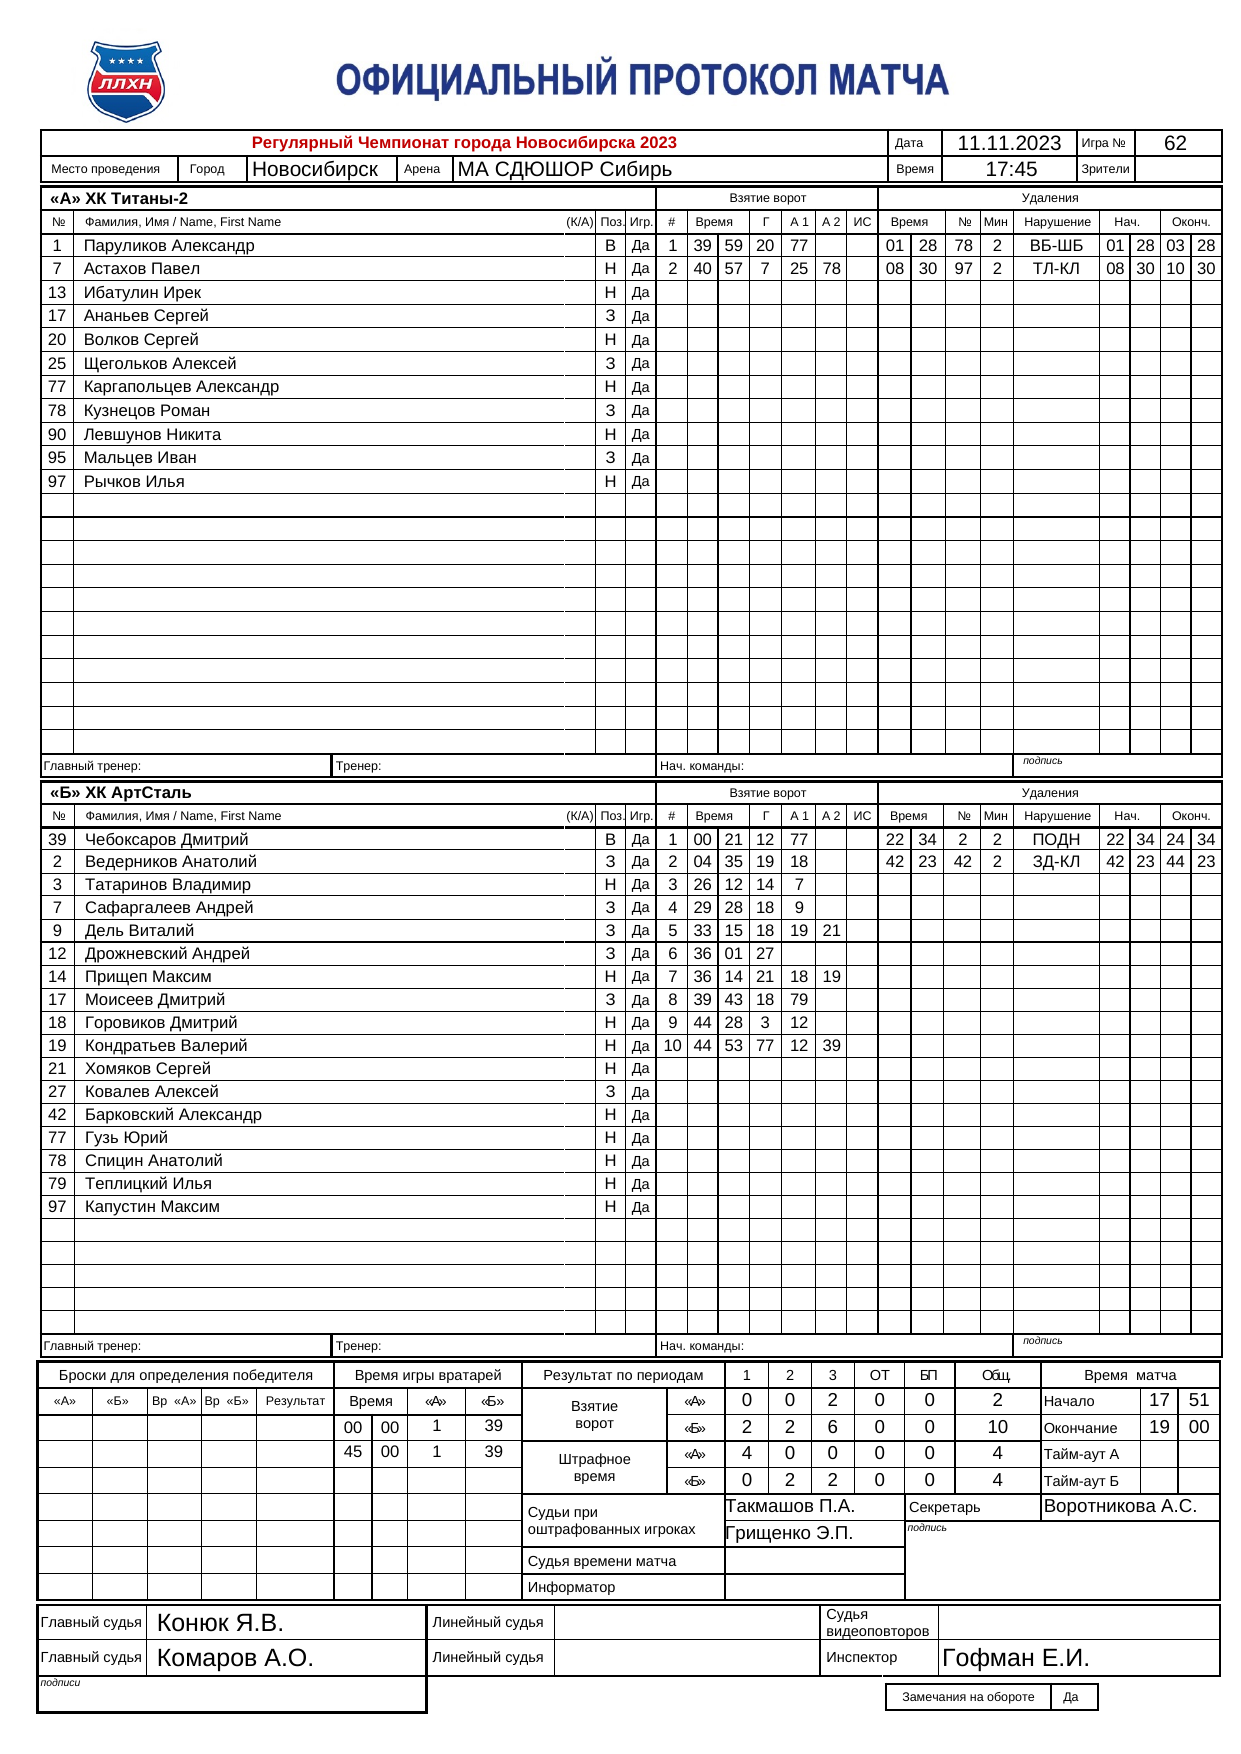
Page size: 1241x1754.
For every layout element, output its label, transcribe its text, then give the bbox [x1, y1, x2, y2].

table_cell [816, 730, 846, 753]
table_cell 9 [42, 920, 74, 941]
table_header Взятие ворот [657, 783, 877, 803]
table_cell [1131, 1058, 1160, 1079]
table_cell 44 [688, 1035, 717, 1057]
table_cell [946, 376, 980, 398]
table_header ОТ [855, 1363, 904, 1387]
table_cell [750, 565, 781, 587]
table_cell [981, 1242, 1013, 1264]
table_cell [944, 896, 980, 918]
table_cell 1 [657, 829, 687, 849]
table_cell [373, 1547, 407, 1573]
table_cell 78 [816, 257, 846, 280]
table_cell [657, 1058, 687, 1079]
table_cell [1161, 376, 1190, 398]
table_cell [912, 1311, 943, 1333]
table_cell [596, 565, 625, 587]
table_cell [816, 446, 846, 469]
table_cell [816, 1127, 846, 1149]
table_cell 97 [946, 257, 980, 280]
table_cell [42, 588, 73, 611]
table_cell [946, 470, 980, 493]
table_cell [1161, 659, 1190, 682]
table_cell [1161, 470, 1190, 493]
table_cell [565, 494, 595, 516]
table_cell 3 [750, 1012, 781, 1033]
table_cell подпись [1014, 1335, 1221, 1356]
table_cell 77 [782, 235, 815, 256]
table_cell [1100, 305, 1129, 327]
table_cell [657, 328, 687, 351]
table_cell [816, 352, 846, 374]
table_cell [1136, 157, 1221, 181]
table_cell [847, 494, 877, 516]
table_cell [1192, 659, 1221, 682]
table_cell [750, 376, 781, 398]
table_header Замечания на обороте [887, 1685, 1050, 1709]
table_cell [1131, 730, 1160, 753]
table_cell 2 [769, 1468, 811, 1493]
table_cell 08 [879, 257, 910, 280]
table_cell [879, 541, 910, 564]
table_cell Да [626, 850, 655, 872]
table_cell Главный тренер: [42, 1335, 330, 1356]
table_cell Время [879, 805, 943, 826]
table_cell Мин [981, 805, 1013, 826]
table_cell [1192, 494, 1221, 516]
table_cell Н [596, 1058, 625, 1079]
table_cell [912, 470, 945, 493]
table_cell [912, 1288, 943, 1310]
table_cell [626, 707, 655, 729]
table_cell А 2 [816, 805, 846, 826]
table_cell [1100, 588, 1129, 611]
table_cell ИС [847, 211, 877, 233]
table_cell [1100, 494, 1129, 516]
table_cell [657, 1242, 687, 1264]
table_cell [944, 1173, 980, 1195]
table_cell [944, 1127, 980, 1149]
table_cell [1131, 446, 1160, 469]
table_cell 77 [782, 829, 815, 849]
table_cell [981, 1288, 1013, 1310]
table_cell [750, 399, 781, 422]
table_cell 2 [956, 1389, 1040, 1413]
table_cell [912, 683, 945, 706]
table_cell [148, 1521, 201, 1546]
table_cell Да [626, 352, 655, 374]
table_cell 12 [719, 874, 749, 895]
table_cell 0 [855, 1468, 904, 1493]
table_cell [657, 612, 687, 634]
table_cell [1014, 896, 1099, 918]
table_cell [847, 399, 877, 422]
table_cell [1161, 920, 1190, 941]
table_cell [879, 1219, 910, 1241]
table_cell [565, 1012, 595, 1033]
table_cell Спицин Анатолий [75, 1150, 564, 1172]
table_cell [847, 235, 877, 256]
table_cell [719, 730, 749, 753]
table_cell [750, 470, 781, 493]
table_cell [1192, 1081, 1221, 1103]
table_header Игра № [1078, 131, 1134, 155]
table_cell [596, 1288, 625, 1310]
table_cell [565, 235, 595, 256]
table_cell [879, 612, 910, 634]
picture [5, 28, 1179, 129]
table_cell [719, 1196, 749, 1218]
table_cell [1014, 989, 1099, 1011]
table_cell [1131, 966, 1160, 987]
table_cell [1014, 1265, 1099, 1287]
table_cell [981, 565, 1013, 587]
table_cell [1014, 1288, 1099, 1310]
table_cell [912, 565, 945, 587]
table_cell [847, 829, 877, 849]
table_cell 18 [750, 989, 781, 1011]
table_cell [565, 470, 595, 493]
table_cell 25 [782, 257, 815, 280]
table_cell [335, 1521, 371, 1546]
table_cell [1192, 707, 1221, 729]
table_cell [782, 1196, 815, 1218]
table_cell [657, 707, 687, 729]
table_cell [816, 1196, 846, 1218]
table_cell 01 [879, 235, 910, 256]
table_cell Инспектор [821, 1640, 938, 1675]
table_cell [879, 1196, 910, 1218]
table_cell [912, 1265, 943, 1287]
table_cell Каргапольцев Александр [74, 376, 564, 398]
table_cell Теплицкий Илья [75, 1173, 564, 1195]
table_cell [565, 1265, 595, 1287]
table_cell [1131, 305, 1160, 327]
table_cell Да [626, 943, 655, 964]
table_cell [596, 518, 625, 540]
table_cell [39, 1441, 92, 1467]
table_cell [847, 1219, 877, 1241]
table_cell [879, 1265, 910, 1287]
table_cell [1131, 1196, 1160, 1218]
table_cell [944, 1104, 980, 1126]
table_cell [1131, 470, 1160, 493]
table_cell [1141, 1468, 1177, 1493]
table_cell [257, 1468, 333, 1493]
table_cell [1014, 281, 1099, 303]
table_cell [750, 1311, 781, 1333]
table_cell [719, 281, 749, 303]
table_cell [750, 1104, 781, 1126]
table_cell [847, 257, 877, 280]
table_cell [879, 281, 910, 303]
table_cell [1192, 896, 1221, 918]
table_cell 4 [956, 1442, 1040, 1467]
table_cell [981, 518, 1013, 540]
table_cell Линейный судья [428, 1606, 554, 1639]
table_cell [688, 1219, 717, 1241]
table_cell [816, 1173, 846, 1195]
table_cell 95 [42, 446, 73, 469]
table_cell Да [626, 1150, 655, 1172]
table_cell [657, 1196, 687, 1218]
table_cell [847, 518, 877, 540]
table_cell [657, 1311, 687, 1333]
table_cell Да [626, 874, 655, 895]
table_cell [626, 612, 655, 634]
table_cell [408, 1468, 465, 1493]
table_cell З [596, 399, 625, 422]
table_cell [879, 920, 910, 941]
table_cell [912, 612, 945, 634]
table_cell [1014, 352, 1099, 374]
table_cell Да [626, 829, 655, 849]
table_cell [782, 352, 815, 374]
table_cell Поз. [596, 805, 625, 826]
table_cell «Б» [668, 1468, 724, 1493]
table_cell [719, 1242, 749, 1264]
table_header Броски для определения победителя [39, 1363, 333, 1387]
table_cell [93, 1441, 147, 1467]
table_cell 00 [373, 1416, 407, 1440]
table_cell [74, 494, 564, 516]
table_cell 34 [1131, 829, 1160, 849]
table_cell [1131, 518, 1160, 540]
table_cell [847, 659, 877, 682]
table_cell 28 [1131, 235, 1160, 256]
table_cell 22 [1100, 829, 1129, 849]
table_cell [1100, 1035, 1129, 1057]
table_cell [202, 1468, 256, 1493]
table_cell Ибатулин Ирек [74, 281, 564, 303]
table_cell З [596, 896, 625, 918]
table_cell 2 [812, 1389, 854, 1413]
table_header БП [905, 1363, 954, 1387]
table_cell Мальцев Иван [74, 446, 564, 469]
table_cell 18 [750, 896, 781, 918]
table_cell Волков Сергей [74, 328, 564, 351]
table_cell 39 [816, 1035, 846, 1057]
table_cell [39, 1416, 92, 1440]
table_cell [565, 352, 595, 374]
table_cell 6 [812, 1415, 854, 1440]
table_cell [1014, 683, 1099, 706]
table_cell 15 [719, 920, 749, 941]
table_cell [879, 1311, 910, 1333]
table_cell Н [596, 376, 625, 398]
table_cell 97 [42, 1196, 74, 1218]
table_cell [42, 612, 73, 634]
table_cell [466, 1521, 521, 1546]
table_cell [816, 494, 846, 516]
table_cell [565, 896, 595, 918]
table_cell № [944, 805, 980, 826]
table_cell [688, 328, 717, 351]
table_cell Вр «А» [148, 1389, 201, 1413]
table_cell [816, 423, 846, 445]
table_cell [1161, 446, 1190, 469]
table_cell [750, 1081, 781, 1103]
table_cell 0 [855, 1389, 904, 1413]
table_cell [944, 1058, 980, 1079]
table_cell [1192, 636, 1221, 658]
table_cell [1131, 896, 1160, 918]
table_cell [719, 518, 749, 540]
table_cell [879, 423, 910, 445]
table_cell [782, 305, 815, 327]
table_cell [565, 1081, 595, 1103]
table_cell Барковский Александр [75, 1104, 564, 1126]
table_cell Да [626, 1058, 655, 1079]
table_cell 36 [688, 966, 717, 987]
table_cell [782, 541, 815, 564]
table_cell Да [626, 305, 655, 327]
table_cell [42, 683, 73, 706]
table_cell Нарушение [1014, 211, 1099, 233]
table_cell [1192, 1104, 1221, 1126]
table_cell [1014, 1035, 1099, 1057]
table_cell Н [596, 1104, 625, 1126]
table_cell # [657, 211, 687, 233]
table_cell Игр. [626, 211, 655, 233]
table_cell [816, 1012, 846, 1033]
table_cell [42, 494, 73, 516]
table_cell [816, 659, 846, 682]
table_cell 23 [1131, 850, 1160, 872]
table_cell [981, 943, 1013, 964]
table_cell [847, 636, 877, 658]
table_cell Штрафное время [523, 1442, 666, 1493]
table_cell [939, 1606, 1219, 1639]
table_cell [981, 612, 1013, 634]
table_cell [1014, 328, 1099, 351]
table_cell 2 [981, 850, 1013, 872]
table_cell [93, 1574, 147, 1599]
table_cell [1014, 470, 1099, 493]
table_cell [816, 1311, 846, 1333]
table_cell [1161, 399, 1190, 422]
table_cell [565, 1242, 595, 1264]
table_cell [816, 305, 846, 327]
table_cell 39 [466, 1441, 521, 1467]
table_cell [847, 352, 877, 374]
table_cell З [596, 352, 625, 374]
table_cell [1131, 683, 1160, 706]
table_cell [335, 1494, 371, 1520]
table_cell [1100, 920, 1129, 941]
table_cell Воротникова А.С. [1042, 1495, 1219, 1520]
table_cell [565, 1173, 595, 1195]
table_cell 19 [816, 966, 846, 987]
table_cell [688, 707, 717, 729]
table_cell [1161, 1242, 1190, 1264]
table_cell 04 [688, 850, 717, 872]
table_cell Г [750, 805, 781, 826]
table_cell 21 [42, 1058, 74, 1079]
table_cell 2 [726, 1415, 768, 1440]
table_cell [1100, 1127, 1129, 1149]
table_cell 0 [726, 1389, 768, 1413]
table_cell [39, 1574, 92, 1599]
table_cell [912, 1242, 943, 1264]
table_cell [688, 1150, 717, 1172]
table_cell 30 [1192, 257, 1221, 280]
table_cell Тренер: [333, 755, 655, 776]
table_cell [596, 636, 625, 658]
table_cell [1179, 1441, 1219, 1467]
table_cell [847, 1150, 877, 1172]
table_cell МА СДЮШОР Сибирь [454, 157, 887, 181]
table_cell [202, 1547, 256, 1573]
table_cell [39, 1494, 92, 1520]
table_cell [981, 896, 1013, 918]
table_cell [981, 1035, 1013, 1057]
table_cell [847, 612, 877, 634]
table_cell 43 [719, 989, 749, 1011]
table_cell Новосибирск [248, 157, 396, 181]
table_cell З [596, 920, 625, 941]
table_cell [981, 966, 1013, 987]
table_cell 77 [750, 1035, 781, 1057]
table_cell [750, 328, 781, 351]
table_cell [1192, 565, 1221, 587]
table_cell [1131, 423, 1160, 445]
table_cell [847, 896, 877, 918]
table_cell [1161, 423, 1190, 445]
table_cell [879, 730, 910, 753]
table_cell 23 [1192, 850, 1221, 872]
table_cell [750, 612, 781, 634]
table_cell 28 [719, 896, 749, 918]
table_cell [782, 943, 815, 964]
table_cell [74, 683, 564, 706]
table_cell [816, 399, 846, 422]
table_cell [782, 494, 815, 516]
table_cell 0 [855, 1415, 904, 1440]
table_cell [879, 565, 910, 587]
table_cell [148, 1547, 201, 1573]
table_cell 7 [657, 966, 687, 987]
table_header «А» ХК Титаны-2 [42, 188, 655, 209]
table_cell Кузнецов Роман [74, 399, 564, 422]
table_cell 25 [42, 352, 73, 374]
table_cell [782, 1219, 815, 1241]
table_cell 0 [855, 1442, 904, 1467]
table_cell Астахов Павел [74, 257, 564, 280]
table_cell [946, 730, 980, 753]
table_cell [719, 1265, 749, 1287]
table_cell [688, 518, 717, 540]
table_cell [1192, 1173, 1221, 1195]
table_cell [1161, 612, 1190, 634]
table_cell [373, 1574, 407, 1599]
table_cell [565, 541, 595, 564]
table_cell [816, 829, 846, 849]
table_cell [1192, 920, 1221, 941]
table_cell [912, 874, 943, 895]
table_cell [1131, 1242, 1160, 1264]
table_cell [74, 707, 564, 729]
table_cell [688, 1311, 717, 1333]
table_cell [565, 423, 595, 445]
table_cell [1100, 1311, 1129, 1333]
table_cell [42, 518, 73, 540]
table_cell [1192, 1196, 1221, 1218]
table_cell [657, 470, 687, 493]
table_cell [750, 1127, 781, 1149]
table_cell Время [335, 1389, 407, 1413]
table_cell [657, 376, 687, 398]
table_cell [657, 1150, 687, 1172]
table_cell [565, 850, 595, 872]
table_cell [1192, 518, 1221, 540]
table_cell [719, 1081, 749, 1103]
table_cell [981, 636, 1013, 658]
table_cell [1192, 683, 1221, 706]
table_cell [1014, 565, 1099, 587]
table_cell [408, 1494, 465, 1520]
table_cell [719, 659, 749, 682]
table_cell [688, 281, 717, 303]
table_cell [1014, 305, 1099, 327]
table_cell «Б» [668, 1415, 724, 1440]
table_cell [1100, 659, 1129, 682]
table_cell [148, 1416, 201, 1440]
table_cell [946, 423, 980, 445]
table_cell [847, 328, 877, 351]
table_cell [1131, 707, 1160, 729]
table_cell [719, 683, 749, 706]
table_cell Рычков Илья [74, 470, 564, 493]
table_cell [596, 1265, 625, 1287]
table_cell [879, 966, 910, 987]
table_cell [42, 1288, 74, 1310]
table_cell [1192, 1127, 1221, 1149]
table_cell [202, 1494, 256, 1520]
table_cell [1100, 989, 1129, 1011]
table_cell [981, 399, 1013, 422]
table_cell [1014, 1242, 1099, 1264]
table_cell 0 [726, 1468, 768, 1493]
table_cell [565, 612, 595, 634]
table_cell [1192, 1242, 1221, 1264]
table_cell [1161, 588, 1190, 611]
table_cell 4 [726, 1442, 768, 1467]
table_cell Паруликов Александр [74, 235, 564, 256]
table_cell [944, 1012, 980, 1033]
table_cell [879, 1104, 910, 1126]
table_cell [688, 494, 717, 516]
table_cell [847, 305, 877, 327]
table_cell 0 [769, 1442, 811, 1467]
table_cell 17 [42, 989, 74, 1011]
table_cell [782, 376, 815, 398]
table_cell Окончание [1042, 1415, 1140, 1440]
table_cell [565, 730, 595, 753]
table_cell [719, 1288, 749, 1310]
table_cell [74, 636, 564, 658]
table_header Результат по периодам [523, 1363, 724, 1387]
table_cell [981, 352, 1013, 374]
table_cell [879, 399, 910, 422]
table_cell [1014, 707, 1099, 729]
table_cell [1014, 399, 1099, 422]
table_cell [981, 1219, 1013, 1241]
table_cell [202, 1574, 256, 1599]
table_cell [847, 376, 877, 398]
table_cell [847, 446, 877, 469]
table_cell [688, 612, 717, 634]
table_cell [428, 1677, 882, 1711]
table_cell [816, 943, 846, 964]
table_cell 14 [42, 966, 74, 987]
table_cell [879, 1150, 910, 1172]
table_cell 22 [879, 829, 910, 849]
table_cell ЗД-КЛ [1014, 850, 1099, 872]
table_cell А 2 [816, 211, 846, 233]
table_cell [565, 1058, 595, 1079]
table_cell (К/А) [565, 805, 595, 826]
table_cell [1161, 1035, 1190, 1057]
table_cell [750, 541, 781, 564]
table_cell 39 [688, 989, 717, 1011]
table_cell [1131, 1127, 1160, 1149]
table_cell [946, 281, 980, 303]
table_cell 14 [719, 966, 749, 987]
table_cell [719, 541, 749, 564]
table_cell Тайм-аут Б [1042, 1468, 1140, 1493]
table_cell [912, 328, 945, 351]
table_cell [879, 1012, 910, 1033]
table_cell [1100, 896, 1129, 918]
table_cell [1014, 612, 1099, 634]
table_cell [879, 328, 910, 351]
table_cell [555, 1640, 819, 1675]
table_cell [879, 518, 910, 540]
table_cell [1100, 1012, 1129, 1033]
table_cell Нач. [1100, 211, 1160, 233]
table_cell [1100, 1104, 1129, 1126]
table_cell 18 [42, 1012, 74, 1033]
table_cell Н [596, 257, 625, 280]
table_cell Щегольков Алексей [74, 352, 564, 374]
table_cell 0 [769, 1389, 811, 1413]
table_cell Город [179, 157, 246, 181]
table_cell А 1 [782, 211, 815, 233]
table_cell [565, 1104, 595, 1126]
table_cell [565, 376, 595, 398]
table_header Да [1052, 1685, 1097, 1709]
table_cell [981, 1104, 1013, 1126]
table_cell 42 [944, 850, 980, 872]
table_cell [74, 518, 564, 540]
table_cell [1100, 612, 1129, 634]
table_cell [1161, 1104, 1190, 1126]
table_cell [688, 446, 717, 469]
table_cell [657, 636, 687, 658]
table_cell Н [596, 328, 625, 351]
table_cell [657, 281, 687, 303]
table_cell [565, 636, 595, 658]
table_cell [981, 1311, 1013, 1333]
table_cell [883, 1677, 1220, 1681]
table_cell [1161, 565, 1190, 587]
table_cell Арена [398, 157, 452, 181]
table_cell [912, 352, 945, 374]
table_cell [1100, 636, 1129, 658]
table_cell [816, 235, 846, 256]
table_cell [847, 423, 877, 445]
table_cell [657, 446, 687, 469]
table_cell [981, 1081, 1013, 1103]
table_cell З [596, 850, 625, 872]
table_cell Н [596, 281, 625, 303]
table_cell [1014, 920, 1099, 941]
table_cell [726, 1575, 904, 1599]
table_cell [596, 707, 625, 729]
table_cell [879, 707, 910, 729]
table_cell [912, 1035, 943, 1057]
table_cell [981, 707, 1013, 729]
table_cell 3 [42, 874, 74, 895]
table_cell [879, 683, 910, 706]
table_cell [816, 683, 846, 706]
table_cell [816, 1242, 846, 1264]
table_cell [75, 1311, 564, 1333]
table_cell 1 [408, 1441, 465, 1467]
table_cell Да [626, 446, 655, 469]
table_cell [1014, 376, 1099, 398]
table_cell [565, 399, 595, 422]
table_cell 35 [719, 850, 749, 872]
table_cell 9 [657, 1012, 687, 1033]
table_cell 12 [42, 943, 74, 964]
table_cell [981, 1173, 1013, 1195]
table_cell 0 [905, 1442, 954, 1467]
table_cell 53 [719, 1035, 749, 1057]
table_cell [93, 1547, 147, 1573]
table_cell [596, 612, 625, 634]
table_cell [74, 588, 564, 611]
table_cell [847, 1311, 877, 1333]
table_cell [74, 730, 564, 753]
table_cell [847, 1081, 877, 1103]
table_cell [1100, 683, 1129, 706]
table_cell 2 [981, 829, 1013, 849]
table_cell [257, 1494, 333, 1520]
table_cell [816, 1058, 846, 1079]
table_cell 1 [42, 235, 73, 256]
table_cell [565, 989, 595, 1011]
table_cell [688, 1173, 717, 1195]
table_cell 27 [42, 1081, 74, 1103]
table_cell [719, 423, 749, 445]
table_cell [782, 446, 815, 469]
table_cell 2 [981, 235, 1013, 256]
table_cell [719, 707, 749, 729]
table_cell 0 [812, 1442, 854, 1467]
table_cell Судья времени матча [523, 1548, 724, 1573]
table_cell [93, 1521, 147, 1546]
table_cell [596, 683, 625, 706]
table_cell [565, 1219, 595, 1241]
table_cell Время [889, 157, 941, 181]
table_cell [657, 565, 687, 587]
table_cell [565, 829, 595, 849]
table_cell [1192, 1035, 1221, 1057]
table_cell [657, 352, 687, 374]
table_cell [816, 518, 846, 540]
table_cell 13 [42, 281, 73, 303]
table_cell [688, 636, 717, 658]
table_cell [565, 257, 595, 280]
table_cell [847, 707, 877, 729]
table_cell [657, 305, 687, 327]
table_cell [373, 1494, 407, 1520]
table_cell [816, 874, 846, 895]
table_cell 7 [42, 257, 73, 280]
table_cell [750, 1196, 781, 1218]
table_cell [148, 1468, 201, 1493]
table_cell [1192, 1219, 1221, 1241]
table_cell 10 [1161, 257, 1190, 280]
table_cell [657, 399, 687, 422]
table_cell [1014, 966, 1099, 987]
table_cell [657, 588, 687, 611]
table_cell [626, 1265, 655, 1287]
table_cell 78 [42, 399, 73, 422]
table_cell [944, 1311, 980, 1333]
table_cell [1131, 399, 1160, 422]
table_cell [816, 1265, 846, 1287]
table_cell [74, 612, 564, 634]
table_cell [626, 494, 655, 516]
table_cell 97 [42, 470, 73, 493]
table_cell [42, 730, 73, 753]
table_cell [782, 683, 815, 706]
table_cell Линейный судья [428, 1640, 554, 1675]
table_cell 8 [657, 989, 687, 1011]
table_cell 3 [657, 874, 687, 895]
table_cell 1 [408, 1416, 465, 1440]
table_cell [816, 612, 846, 634]
table_cell [981, 730, 1013, 753]
table_cell [688, 683, 717, 706]
table_cell [657, 1288, 687, 1310]
table_cell Да [626, 1081, 655, 1103]
table_cell 17 [1141, 1389, 1177, 1413]
table_cell [1161, 1012, 1190, 1033]
table_cell Кондратьев Валерий [75, 1035, 564, 1057]
table_cell [750, 683, 781, 706]
table_cell [879, 874, 910, 895]
table_cell [944, 989, 980, 1011]
table_cell [148, 1574, 201, 1599]
table_cell [847, 470, 877, 493]
table_cell Мин [981, 211, 1013, 233]
table_cell 34 [912, 829, 943, 849]
table_cell [1100, 730, 1129, 753]
table_cell [912, 730, 945, 753]
table_cell [408, 1521, 465, 1546]
table_header 11.11.2023 [943, 131, 1076, 155]
table_cell [782, 1288, 815, 1310]
table_cell «Б» [93, 1389, 147, 1413]
table_cell [912, 1012, 943, 1033]
table_cell 7 [782, 874, 815, 895]
table_cell Судья видеоповторов [821, 1606, 938, 1639]
table_cell [782, 565, 815, 587]
table_cell 79 [42, 1173, 74, 1195]
table_cell [565, 1196, 595, 1218]
table_cell [782, 399, 815, 422]
table_cell [1192, 1265, 1221, 1287]
table_cell [944, 943, 980, 964]
table_cell [750, 659, 781, 682]
table_cell 24 [1161, 829, 1190, 849]
table_cell Н [596, 423, 625, 445]
table_cell [257, 1521, 333, 1546]
table_cell [565, 1288, 595, 1310]
table_cell [1192, 1150, 1221, 1172]
table_cell [1192, 730, 1221, 753]
table_cell [39, 1547, 92, 1573]
table_cell [944, 920, 980, 941]
table_cell [688, 352, 717, 374]
table_cell Поз. [596, 211, 625, 233]
table_cell [565, 281, 595, 303]
table_cell [1131, 541, 1160, 564]
table_cell 08 [1100, 257, 1129, 280]
table_cell [565, 707, 595, 729]
table_cell [1192, 612, 1221, 634]
table_cell 34 [1192, 829, 1221, 849]
table_cell (К/А) [565, 211, 595, 233]
table_cell [847, 730, 877, 753]
table_cell 2 [769, 1415, 811, 1440]
table_cell [466, 1574, 521, 1599]
table_cell [912, 588, 945, 611]
table_cell [719, 1311, 749, 1333]
table_cell [626, 1311, 655, 1333]
table_cell ПОДН [1014, 829, 1099, 849]
table_cell [719, 376, 749, 398]
table_cell [719, 399, 749, 422]
table_cell [879, 494, 910, 516]
table_cell [1100, 707, 1129, 729]
table_cell [42, 1242, 74, 1264]
table_cell [1161, 896, 1190, 918]
table_cell [688, 565, 717, 587]
table_cell [981, 376, 1013, 398]
table_cell [719, 588, 749, 611]
table_cell [1161, 1081, 1190, 1103]
table_header Взятие ворот [657, 188, 877, 209]
table_cell [719, 470, 749, 493]
table_cell [719, 1127, 749, 1149]
table_cell [879, 1127, 910, 1149]
table_cell [1192, 281, 1221, 303]
table_cell 14 [750, 874, 781, 895]
table_cell [565, 659, 595, 682]
table_cell № [42, 211, 73, 233]
table_cell 01 [719, 943, 749, 964]
table_cell З [596, 446, 625, 469]
table_header Регулярный Чемпионат города Новосибирска 2023 [42, 131, 887, 155]
table_cell 5 [657, 920, 687, 941]
table_cell 39 [688, 235, 717, 256]
table_cell Конюк Я.В. [147, 1606, 425, 1639]
table_cell [912, 1219, 943, 1241]
table_cell [816, 1104, 846, 1126]
table_cell [1161, 328, 1190, 351]
table_cell [1179, 1468, 1219, 1493]
table_cell [946, 683, 980, 706]
table_cell [596, 730, 625, 753]
table_cell [816, 1150, 846, 1172]
table_cell [657, 1104, 687, 1126]
table_cell «А» [668, 1442, 724, 1467]
table_cell [944, 1265, 980, 1287]
table_cell Дрожневский Андрей [75, 943, 564, 964]
table_cell [750, 305, 781, 327]
table_cell [626, 588, 655, 611]
table_cell [688, 1265, 717, 1287]
table_cell [1192, 352, 1221, 374]
table_cell [1161, 1265, 1190, 1287]
table_cell [816, 470, 846, 493]
table_cell [782, 518, 815, 540]
table_cell [565, 446, 595, 469]
table_cell Да [626, 470, 655, 493]
table_cell № [946, 211, 980, 233]
table_cell [944, 1150, 980, 1172]
table_cell [626, 518, 655, 540]
table_cell [42, 1265, 74, 1287]
table_cell [719, 612, 749, 634]
table_cell Место проведения [42, 157, 177, 181]
table_cell [555, 1606, 819, 1639]
table_cell [1131, 588, 1160, 611]
table_cell [1192, 966, 1221, 987]
table_cell [1131, 565, 1160, 587]
table_cell [816, 376, 846, 398]
table_cell [74, 565, 564, 587]
table_cell 00 [373, 1441, 407, 1467]
table_cell [42, 541, 73, 564]
table_cell [981, 588, 1013, 611]
table_cell ТЛ-КЛ [1014, 257, 1099, 280]
table_cell 42 [42, 1104, 74, 1126]
table_cell [782, 1104, 815, 1126]
table_cell Дель Виталий [75, 920, 564, 941]
table_cell Да [626, 920, 655, 941]
table_cell Татаринов Владимир [75, 874, 564, 895]
table_cell [782, 1242, 815, 1264]
table_cell Левшунов Никита [74, 423, 564, 445]
table_cell [946, 707, 980, 729]
table_cell З [596, 943, 625, 964]
table_cell [847, 1173, 877, 1195]
table_cell 59 [719, 235, 749, 256]
table_cell [1014, 659, 1099, 682]
table_cell 2 [42, 850, 74, 872]
table_cell [750, 446, 781, 469]
table_cell [42, 636, 73, 658]
table_cell [1192, 1058, 1221, 1079]
table_cell [1192, 1311, 1221, 1333]
table_cell 1 [657, 235, 687, 256]
table_cell 6 [657, 943, 687, 964]
table_cell [1131, 1104, 1160, 1126]
table_cell Информатор [523, 1575, 724, 1599]
table_cell Результат [257, 1389, 333, 1413]
table_cell [912, 376, 945, 398]
table_cell Ковалев Алексей [75, 1081, 564, 1103]
table_cell [1014, 1104, 1099, 1126]
table_cell «А» [668, 1389, 724, 1413]
table_cell 2 [944, 829, 980, 849]
table_header «Б» ХК АртСталь [42, 783, 655, 803]
table_cell [626, 659, 655, 682]
table_cell Да [626, 376, 655, 398]
table_cell 7 [750, 257, 781, 280]
table_cell Ананьев Сергей [74, 305, 564, 327]
table_cell [39, 1468, 92, 1493]
table_cell [1100, 1058, 1129, 1079]
table_cell [879, 943, 910, 964]
table_cell Время [879, 211, 945, 233]
table_cell [688, 1127, 717, 1149]
table_cell [981, 328, 1013, 351]
table_cell [1131, 328, 1160, 351]
table_cell Да [626, 989, 655, 1011]
table_cell [466, 1547, 521, 1573]
table_cell Да [626, 1104, 655, 1126]
table_cell [1100, 966, 1129, 987]
table_cell [1014, 636, 1099, 658]
table_cell Да [626, 1196, 655, 1218]
table_cell [1100, 1265, 1129, 1287]
table_cell Да [626, 328, 655, 351]
table_cell [782, 1127, 815, 1149]
table_cell 40 [688, 257, 717, 280]
table_cell [750, 494, 781, 516]
table_header 3 [812, 1363, 854, 1387]
table_cell [565, 966, 595, 987]
table_cell Да [626, 966, 655, 987]
table_cell [1161, 989, 1190, 1011]
table_cell [912, 1058, 943, 1079]
table_cell [657, 659, 687, 682]
table_cell [816, 328, 846, 351]
table_cell Фамилия, Имя / Name, First Name [75, 805, 565, 826]
table_cell [466, 1468, 521, 1493]
table_cell [1100, 1150, 1129, 1172]
table_cell [148, 1441, 201, 1467]
table_cell [750, 281, 781, 303]
table_cell 00 [1179, 1415, 1219, 1440]
table_cell [408, 1574, 465, 1599]
table_cell [847, 1242, 877, 1264]
table_cell [626, 541, 655, 564]
table_cell [750, 1265, 781, 1287]
table_cell [688, 376, 717, 398]
table_cell [93, 1494, 147, 1520]
table_cell [1161, 707, 1190, 729]
table_cell [879, 446, 910, 469]
table_cell [726, 1548, 904, 1573]
table_cell 12 [750, 829, 781, 849]
table_cell 00 [688, 829, 717, 849]
table_cell [257, 1547, 333, 1573]
table_cell [1192, 943, 1221, 964]
table_cell 77 [42, 1127, 74, 1149]
table_cell [688, 423, 717, 445]
table_cell [847, 1058, 877, 1079]
table_header Удаления [879, 188, 1221, 209]
table_cell 36 [688, 943, 717, 964]
table_cell [1100, 1219, 1129, 1241]
table_cell [944, 1242, 980, 1264]
table_cell [750, 588, 781, 611]
table_cell Взятие ворот [523, 1389, 666, 1440]
table_cell [657, 494, 687, 516]
table_cell [981, 446, 1013, 469]
table_cell [847, 966, 877, 987]
table_cell [1131, 352, 1160, 374]
table_cell [1131, 1219, 1160, 1241]
table_cell [202, 1521, 256, 1546]
table_cell [1131, 494, 1160, 516]
table_cell [912, 966, 943, 987]
table_cell 79 [782, 989, 815, 1011]
table_cell [1192, 541, 1221, 564]
table_cell [946, 494, 980, 516]
table_cell [981, 470, 1013, 493]
table_cell Нач. команды: [657, 755, 1012, 776]
table_cell Вр «Б» [202, 1389, 256, 1413]
table_cell Да [626, 399, 655, 422]
table_cell [847, 1265, 877, 1287]
table_cell 12 [782, 1012, 815, 1033]
table_cell [816, 588, 846, 611]
table_cell 2 [812, 1468, 854, 1493]
table_cell Главный судья [39, 1606, 146, 1639]
table_cell [565, 1127, 595, 1149]
table_cell [1100, 446, 1129, 469]
table_cell [657, 1081, 687, 1103]
table_cell [202, 1416, 256, 1440]
table_cell [1131, 281, 1160, 303]
table_cell [750, 1242, 781, 1264]
table_cell [981, 1012, 1013, 1033]
table_cell [912, 659, 945, 682]
table_cell [1014, 494, 1099, 516]
table_cell [1161, 281, 1190, 303]
table_cell Да [626, 281, 655, 303]
table_cell [1100, 565, 1129, 587]
table_cell [1161, 1288, 1190, 1310]
table_cell # [657, 805, 687, 826]
table_cell Капустин Максим [75, 1196, 564, 1218]
table_cell [981, 920, 1013, 941]
table_cell [944, 874, 980, 895]
table_cell [1192, 1288, 1221, 1310]
table_cell [75, 1219, 564, 1241]
table_cell [719, 446, 749, 469]
table_cell [626, 565, 655, 587]
table_cell А 1 [782, 805, 815, 826]
table_cell [1192, 376, 1221, 398]
table_cell [879, 1081, 910, 1103]
table_cell [1161, 1219, 1190, 1241]
table_cell [782, 588, 815, 611]
table_cell [1100, 874, 1129, 895]
table_cell [688, 1196, 717, 1218]
table_cell [335, 1547, 371, 1573]
table_cell Да [626, 1173, 655, 1195]
table_cell 21 [750, 966, 781, 987]
table_cell [1192, 588, 1221, 611]
table_cell [1131, 874, 1160, 895]
table_cell [847, 541, 877, 564]
table_cell Да [626, 423, 655, 445]
table_cell [719, 1104, 749, 1126]
table_cell 18 [782, 850, 815, 872]
table_cell [816, 896, 846, 918]
table_cell [981, 1127, 1013, 1149]
table_cell Моисеев Дмитрий [75, 989, 564, 1011]
table_cell [1014, 588, 1099, 611]
table_cell 21 [719, 829, 749, 849]
table_cell [946, 659, 980, 682]
table_cell «А» [39, 1389, 92, 1413]
table_cell [912, 707, 945, 729]
table_cell [879, 305, 910, 327]
table_cell [782, 659, 815, 682]
table_cell 30 [912, 257, 945, 280]
table_cell [944, 1288, 980, 1310]
table_cell [657, 683, 687, 706]
table_cell [1161, 352, 1190, 374]
table_cell [847, 565, 877, 587]
table_cell «Б » [466, 1389, 521, 1413]
table_cell 39 [466, 1416, 521, 1440]
table_cell [1192, 305, 1221, 327]
table_cell [981, 683, 1013, 706]
table_cell [912, 494, 945, 516]
table_cell [879, 896, 910, 918]
table_cell [912, 920, 943, 941]
table_cell [847, 1196, 877, 1218]
table_cell [1014, 874, 1099, 895]
table_cell Н [596, 1035, 625, 1057]
table_cell [750, 518, 781, 540]
table_cell [1161, 943, 1190, 964]
table_cell 78 [946, 235, 980, 256]
table_cell [1161, 1173, 1190, 1195]
table_cell [847, 281, 877, 303]
table_cell Н [596, 1012, 625, 1033]
table_cell 42 [879, 850, 910, 872]
table_cell [688, 659, 717, 682]
table_cell [912, 305, 945, 327]
table_cell 20 [42, 328, 73, 351]
table_cell [1131, 612, 1160, 634]
table_cell [782, 707, 815, 729]
table_cell [750, 1058, 781, 1079]
table_cell подписи [39, 1677, 425, 1711]
table_cell Чебоксаров Дмитрий [75, 829, 564, 849]
table_cell [912, 1104, 943, 1126]
table_cell [847, 1104, 877, 1126]
table_cell [946, 518, 980, 540]
table_cell [202, 1441, 256, 1467]
table_cell [719, 565, 749, 587]
table_cell Г [750, 211, 781, 233]
table_cell [688, 588, 717, 611]
table_cell Н [596, 470, 625, 493]
table_cell 28 [719, 1012, 749, 1033]
table_cell 0 [905, 1415, 954, 1440]
table_header Дата [889, 131, 941, 155]
table_cell [688, 1288, 717, 1310]
table_cell 45 [335, 1441, 371, 1467]
table_cell [626, 636, 655, 658]
table_cell [657, 423, 687, 445]
table_cell [782, 328, 815, 351]
table_cell [847, 874, 877, 895]
table_cell Да [626, 1127, 655, 1149]
table_cell [1161, 1127, 1190, 1149]
table_cell [257, 1574, 333, 1599]
table_cell [1131, 989, 1160, 1011]
table_cell [1161, 305, 1190, 327]
table_cell 30 [1131, 257, 1160, 280]
table_cell [912, 943, 943, 964]
table_cell Н [596, 1150, 625, 1172]
table_cell [981, 494, 1013, 516]
table_cell 28 [1192, 235, 1221, 256]
table_cell Да [626, 257, 655, 280]
table_cell [879, 1173, 910, 1195]
table_cell [750, 636, 781, 658]
table_cell [93, 1468, 147, 1493]
table_cell [944, 1081, 980, 1103]
table_cell «А» [408, 1389, 465, 1413]
table_header Удаления [879, 783, 1221, 803]
table_cell [657, 541, 687, 564]
table_cell [912, 1150, 943, 1172]
table_cell [1100, 399, 1129, 422]
table_cell ВБ-ШБ [1014, 235, 1099, 256]
table_cell [596, 1219, 625, 1241]
table_cell [257, 1416, 333, 1440]
table_cell [912, 1173, 943, 1195]
table_cell Нарушение [1014, 805, 1099, 826]
table_cell [946, 446, 980, 469]
table_cell [1131, 1035, 1160, 1057]
table_cell [782, 1311, 815, 1333]
table_header 62 [1136, 131, 1221, 155]
table_cell [750, 1173, 781, 1195]
table_cell [688, 470, 717, 493]
table_cell [847, 989, 877, 1011]
table_cell 00 [335, 1416, 371, 1440]
table_cell [1131, 1012, 1160, 1033]
table_cell [565, 305, 595, 327]
table_cell [1192, 874, 1221, 895]
table_cell 29 [688, 896, 717, 918]
table_cell [912, 1127, 943, 1149]
table_cell [565, 1150, 595, 1172]
table_header Время матча [1042, 1363, 1219, 1387]
table_cell 78 [42, 1150, 74, 1172]
table_cell Н [596, 1196, 625, 1218]
table_cell [879, 376, 910, 398]
table_cell [1131, 1311, 1160, 1333]
table_cell [1100, 1173, 1129, 1195]
table_cell 0 [905, 1468, 954, 1493]
table_cell [912, 518, 945, 540]
table_cell [782, 1265, 815, 1287]
table_cell 4 [956, 1468, 1040, 1493]
table_cell [596, 1311, 625, 1333]
table_cell [1131, 1173, 1160, 1195]
table_cell [1131, 1081, 1160, 1103]
table_cell Да [626, 896, 655, 918]
table_cell 21 [816, 920, 846, 941]
table_cell [719, 328, 749, 351]
table_cell [719, 1219, 749, 1241]
table_cell [565, 943, 595, 964]
table_cell Горовиков Дмитрий [75, 1012, 564, 1033]
table_cell [1014, 1150, 1099, 1172]
table_cell Оконч. [1161, 805, 1221, 826]
table_cell 9 [782, 896, 815, 918]
table_cell [565, 588, 595, 611]
table_cell [565, 920, 595, 941]
table_cell [1192, 399, 1221, 422]
table_cell 19 [782, 920, 815, 941]
table_cell 12 [782, 1035, 815, 1057]
table_cell [946, 565, 980, 587]
table_cell [782, 1081, 815, 1103]
table_cell [946, 612, 980, 634]
table_cell 44 [1161, 850, 1190, 872]
table_cell [42, 565, 73, 587]
table_cell [373, 1521, 407, 1546]
table_cell [847, 1035, 877, 1057]
table_cell [1161, 1311, 1190, 1333]
table_cell [408, 1547, 465, 1573]
table_cell [879, 1288, 910, 1310]
table_cell [466, 1494, 521, 1520]
table_cell [944, 1219, 980, 1241]
table_cell Тренер: [333, 1335, 655, 1356]
table_cell [626, 683, 655, 706]
table_cell Ведерников Анатолий [75, 850, 564, 872]
table_cell [373, 1468, 407, 1493]
table_cell [657, 1265, 687, 1287]
table_cell [1100, 423, 1129, 445]
table_cell [1014, 1219, 1099, 1241]
table_cell [1014, 423, 1099, 445]
table_cell [688, 1242, 717, 1264]
table_cell Фамилия, Имя / Name, First Name [74, 211, 565, 233]
table_cell [912, 636, 945, 658]
table_cell Н [596, 1127, 625, 1149]
table_cell [782, 636, 815, 658]
table_cell [1100, 1196, 1129, 1218]
table_cell [626, 1219, 655, 1241]
table_cell [1161, 683, 1190, 706]
table_cell [750, 707, 781, 729]
table_cell Гузь Юрий [75, 1127, 564, 1149]
table_cell [1192, 328, 1221, 351]
table_cell [565, 1035, 595, 1057]
table_cell Время [688, 805, 749, 826]
table_cell [847, 1127, 877, 1149]
table_cell [74, 541, 564, 564]
table_cell [42, 659, 73, 682]
table_cell 4 [657, 896, 687, 918]
table_cell [816, 1219, 846, 1241]
table_cell Тайм-аут А [1042, 1441, 1140, 1467]
table_cell [1192, 446, 1221, 469]
table_cell Да [626, 1012, 655, 1033]
table_header Время игры вратарей [335, 1363, 521, 1387]
table_cell [1014, 1311, 1099, 1333]
table_cell [688, 1081, 717, 1103]
table_cell [782, 1058, 815, 1079]
table_cell [719, 494, 749, 516]
table_cell [1192, 1012, 1221, 1033]
table_cell [565, 1311, 595, 1333]
table_cell [912, 399, 945, 422]
table_cell [596, 659, 625, 682]
table_cell [688, 1058, 717, 1079]
table_cell [879, 588, 910, 611]
table_cell [981, 874, 1013, 895]
table_cell З [596, 1081, 625, 1103]
table_cell [912, 423, 945, 445]
table_cell [335, 1468, 371, 1493]
table_cell [39, 1521, 92, 1546]
table_cell 27 [750, 943, 781, 964]
table_cell [719, 1173, 749, 1195]
table_cell [75, 1288, 564, 1310]
table_cell 01 [1100, 235, 1129, 256]
table_cell [879, 1242, 910, 1264]
table_cell Гофман Е.И. [939, 1640, 1219, 1675]
table_cell [816, 707, 846, 729]
table_cell 7 [42, 896, 74, 918]
table_cell [816, 1288, 846, 1310]
table_cell [1131, 659, 1160, 682]
table_cell [981, 305, 1013, 327]
table_cell [847, 943, 877, 964]
table_cell [750, 730, 781, 753]
table_cell [1100, 281, 1129, 303]
table_cell 2 [981, 257, 1013, 280]
table_cell [93, 1416, 147, 1440]
table_cell [42, 1219, 74, 1241]
table_cell 10 [657, 1035, 687, 1057]
table_cell [912, 281, 945, 303]
table_cell [626, 1242, 655, 1264]
table_cell 2 [657, 850, 687, 872]
table_cell [1014, 943, 1099, 964]
table_cell [1161, 518, 1190, 540]
table_cell 57 [719, 257, 749, 280]
table_cell [946, 541, 980, 564]
table_cell Главный судья [39, 1640, 146, 1675]
table_cell [657, 1219, 687, 1241]
table_cell [782, 281, 815, 303]
table_cell [816, 1081, 846, 1103]
table_cell [1161, 494, 1190, 516]
table_cell 23 [912, 850, 943, 872]
table_cell [1131, 1150, 1160, 1172]
table_cell Прищеп Максим [75, 966, 564, 987]
table_cell [946, 399, 980, 422]
table_cell [981, 1058, 1013, 1079]
table_cell [981, 423, 1013, 445]
table_cell [74, 659, 564, 682]
table_cell [946, 328, 980, 351]
table_cell [688, 541, 717, 564]
table_cell [42, 1311, 74, 1333]
table_cell Хомяков Сергей [75, 1058, 564, 1079]
table_cell [1100, 376, 1129, 398]
table_cell 03 [1161, 235, 1190, 256]
table_cell [847, 920, 877, 941]
table_cell [1100, 328, 1129, 351]
table_cell [1014, 730, 1099, 753]
table_cell [944, 1196, 980, 1218]
table_cell [847, 588, 877, 611]
table_cell Такмашов П.А. [726, 1495, 904, 1520]
table_cell [879, 1035, 910, 1057]
table_cell 19 [42, 1035, 74, 1057]
table_cell [981, 1265, 1013, 1287]
table_cell Секретарь [906, 1495, 1040, 1520]
table_cell [1161, 1150, 1190, 1172]
table_cell [912, 541, 945, 564]
table_cell [719, 1058, 749, 1079]
table_cell Нач. [1100, 805, 1160, 826]
table_cell [816, 850, 846, 872]
table_cell [944, 966, 980, 987]
table_cell [657, 1127, 687, 1149]
table_cell [1014, 518, 1099, 540]
table_cell [75, 1242, 564, 1264]
table_cell [565, 565, 595, 587]
table_cell [782, 612, 815, 634]
table_cell [912, 1196, 943, 1218]
table_cell [912, 896, 943, 918]
table_cell [565, 328, 595, 351]
table_cell [912, 989, 943, 1011]
table_cell 90 [42, 423, 73, 445]
table_cell 26 [688, 874, 717, 895]
table_cell [626, 1288, 655, 1310]
table_header 1 [726, 1363, 768, 1387]
table_cell [750, 1288, 781, 1310]
table_cell 10 [956, 1415, 1040, 1440]
table_cell [750, 352, 781, 374]
table_cell [847, 1288, 877, 1310]
table_cell [879, 659, 910, 682]
table_cell [847, 850, 877, 872]
table_cell 33 [688, 920, 717, 941]
table_cell [946, 636, 980, 658]
table_cell 20 [750, 235, 781, 256]
table_cell [816, 565, 846, 587]
table_cell [257, 1441, 333, 1467]
table_cell [596, 494, 625, 516]
table_cell [688, 730, 717, 753]
table_cell [1192, 989, 1221, 1011]
table_cell 0 [905, 1389, 954, 1413]
table_cell 77 [42, 376, 73, 398]
table_cell [1131, 376, 1160, 398]
table_cell [1100, 1081, 1129, 1103]
table_cell [1141, 1441, 1177, 1467]
table_cell [750, 1219, 781, 1241]
table_cell [1014, 1081, 1099, 1103]
table_cell [75, 1265, 564, 1287]
table_cell [1131, 943, 1160, 964]
table_cell 44 [688, 1012, 717, 1033]
table_cell 17:45 [943, 157, 1076, 181]
table_cell [1100, 1242, 1129, 1264]
table_cell [1014, 541, 1099, 564]
table_cell Да [626, 1035, 655, 1057]
table_cell [719, 636, 749, 658]
table_cell [879, 1058, 910, 1079]
table_cell [946, 588, 980, 611]
table_cell [1014, 446, 1099, 469]
table_cell [879, 636, 910, 658]
table_cell В [596, 829, 625, 849]
table_cell [1014, 1173, 1099, 1195]
table_cell [42, 707, 73, 729]
table_cell [565, 518, 595, 540]
table_cell 18 [782, 966, 815, 987]
table_cell Н [596, 966, 625, 987]
table_cell Да [626, 235, 655, 256]
table_cell [565, 683, 595, 706]
table_cell [1014, 1058, 1099, 1079]
table_cell [944, 1035, 980, 1057]
table_cell 17 [42, 305, 73, 327]
table_cell [981, 1196, 1013, 1218]
table_cell Н [596, 1173, 625, 1195]
table_cell Начало [1042, 1389, 1140, 1413]
table_cell [1014, 1196, 1099, 1218]
table_cell [1100, 1288, 1129, 1310]
table_cell В [596, 235, 625, 256]
table_cell [1161, 636, 1190, 658]
table_cell ИС [847, 805, 877, 826]
table_cell [719, 1150, 749, 1172]
table_cell [1100, 518, 1129, 540]
table_cell [1099, 1682, 1220, 1711]
table_cell [782, 1173, 815, 1195]
table_cell [688, 399, 717, 422]
table_cell [816, 636, 846, 658]
table_cell Комаров А.О. [147, 1640, 425, 1675]
table_cell [847, 1012, 877, 1033]
table_cell [1014, 1127, 1099, 1149]
table_cell [750, 1150, 781, 1172]
table_cell [596, 1242, 625, 1264]
table_cell [816, 541, 846, 564]
table_cell [879, 352, 910, 374]
table_cell 39 [42, 829, 74, 849]
table_cell [626, 730, 655, 753]
table_cell [879, 470, 910, 493]
table_cell 19 [750, 850, 781, 872]
table_cell [782, 423, 815, 445]
table_cell [688, 305, 717, 327]
table_cell Сафаргалеев Андрей [75, 896, 564, 918]
table_cell [596, 541, 625, 564]
table_cell Судьи при оштрафованных игроках [523, 1495, 724, 1546]
table_cell [782, 1150, 815, 1172]
table_cell Грищенко Э.П. [726, 1521, 904, 1546]
table_cell З [596, 305, 625, 327]
table_cell [1131, 1288, 1160, 1310]
table_cell [816, 989, 846, 1011]
table_cell [657, 1173, 687, 1195]
table_cell 42 [1100, 850, 1129, 872]
table_cell 19 [1141, 1415, 1177, 1440]
table_cell [335, 1574, 371, 1599]
table_cell [981, 1150, 1013, 1172]
table_cell [565, 874, 595, 895]
table_cell Зрители [1078, 157, 1134, 181]
table_cell 18 [750, 920, 781, 941]
table_cell [657, 730, 687, 753]
table_cell [1161, 730, 1190, 753]
table_cell З [596, 989, 625, 1011]
table_cell [1100, 943, 1129, 964]
table_cell [912, 446, 945, 469]
table_cell [1161, 1058, 1190, 1079]
table_cell [1192, 470, 1221, 493]
table_cell [1161, 874, 1190, 895]
table_cell [879, 989, 910, 1011]
table_cell [1161, 1196, 1190, 1218]
table_cell [1161, 541, 1190, 564]
table_cell [782, 730, 815, 753]
table_cell [1014, 1012, 1099, 1033]
table_cell [1131, 636, 1160, 658]
table_cell [981, 989, 1013, 1011]
table_cell [657, 518, 687, 540]
table_cell Н [596, 874, 625, 895]
table_cell [596, 588, 625, 611]
table_cell 28 [912, 235, 945, 256]
table_cell подпись [906, 1522, 1219, 1599]
table_cell [912, 1081, 943, 1103]
table_cell [981, 541, 1013, 564]
table_cell подпись [1014, 755, 1221, 776]
table_cell [688, 1104, 717, 1126]
table_cell Нач. команды: [657, 1335, 1012, 1356]
table_cell [148, 1494, 201, 1520]
table_cell [1100, 352, 1129, 374]
table_cell Оконч. [1161, 211, 1221, 233]
table_cell [847, 683, 877, 706]
table_cell [1192, 423, 1221, 445]
table_cell Время [688, 211, 749, 233]
table_cell [1161, 966, 1190, 987]
table_cell [719, 305, 749, 327]
table_cell [1100, 470, 1129, 493]
table_cell [1100, 541, 1129, 564]
table_cell [946, 352, 980, 374]
table_cell 51 [1179, 1389, 1219, 1413]
table_cell [782, 470, 815, 493]
table_cell [946, 305, 980, 327]
table_cell [981, 659, 1013, 682]
table_header 2 [769, 1363, 811, 1387]
table_cell [750, 423, 781, 445]
table_cell 2 [657, 257, 687, 280]
table_cell [719, 352, 749, 374]
table_cell [1131, 920, 1160, 941]
table_cell № [42, 805, 74, 826]
table_cell [816, 281, 846, 303]
table_cell [1131, 1265, 1160, 1287]
table_cell [981, 281, 1013, 303]
table_cell Игр. [626, 805, 655, 826]
table_cell Главный тренер: [42, 755, 330, 776]
table_header Общ. [956, 1363, 1040, 1387]
